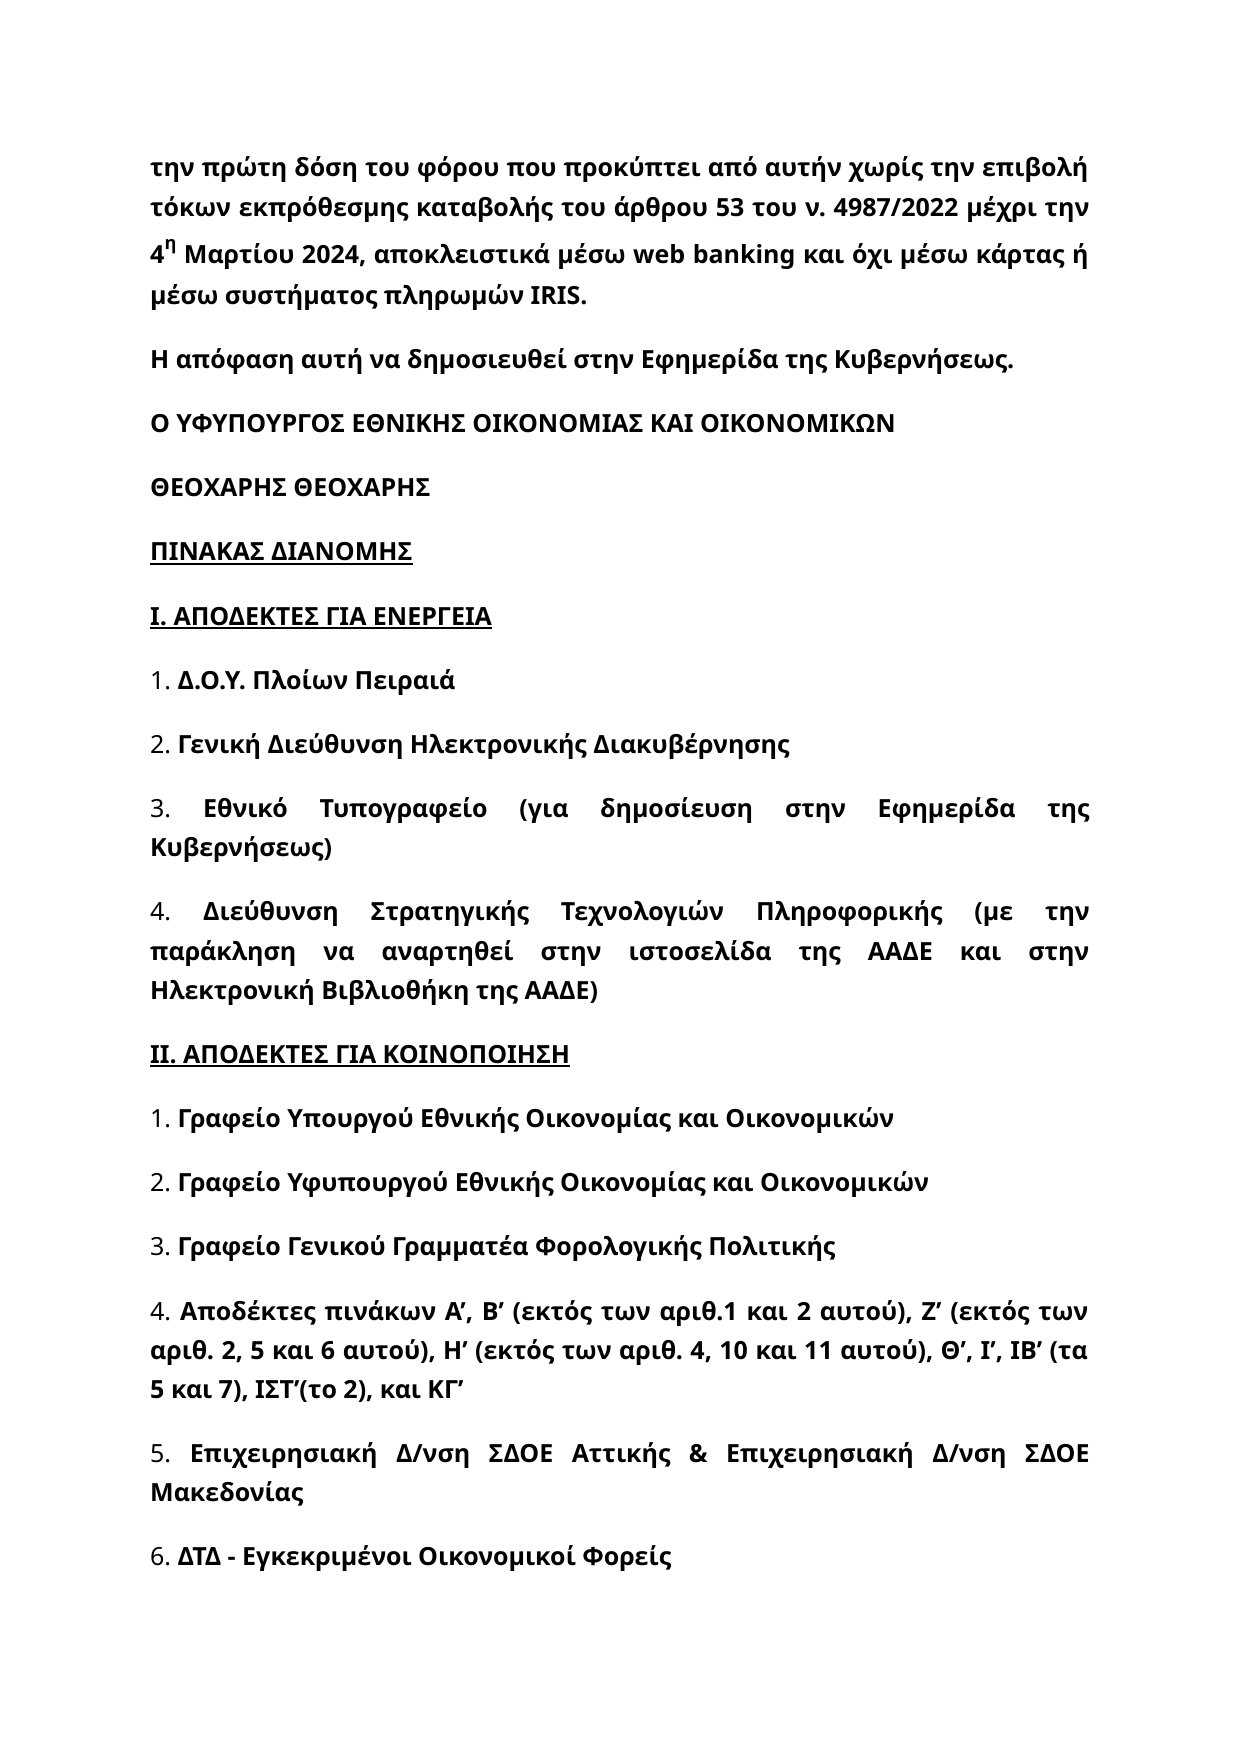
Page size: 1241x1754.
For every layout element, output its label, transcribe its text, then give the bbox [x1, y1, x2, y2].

text Ο ΥΦΥΠΟΥΡΓΟΣ ΕΘΝΙΚΗΣ ΟΙΚΟΝΟΜΙΑΣ ΚΑΙ ΟΙΚΟΝΟΜΙΚΩΝ [150, 406, 1090, 440]
text 5. Επιχειρησιακή Δ/νση ΣΔΟΕ Αττικής & Επιχειρησιακή Δ/νση ΣΔΟΕ Μακεδονίας [150, 1436, 1090, 1509]
text ΘΕΟΧΑΡΗΣ ΘΕΟΧΑΡΗΣ [150, 470, 1090, 504]
text 6. ΔΤΔ - Εγκεκριμένοι Οικονομικοί Φορείς [150, 1539, 1090, 1573]
text ΙΙ. ΑΠΟΔΕΚΤΕΣ ΓΙΑ ΚΟΙΝΟΠΟΙΗΣΗ [150, 1036, 1090, 1071]
text ΠΙΝΑΚΑΣ ΔΙΑΝΟΜΗΣ [150, 534, 1090, 568]
text 2. Γενική Διεύθυνση Ηλεκτρονικής Διακυβέρνησης [150, 726, 1090, 761]
text την πρώτη δόση του φόρου που προκύπτει από αυτήν χωρίς την επιβολή τόκων εκπρόθεσμης καταβολής του άρθρου 53 του ν. 4987/2022 μέχρι την 4η Μαρτίου 2024, αποκλειστικά μέσω web banking και όχι μέσω κάρτας ή μέσω συστήματος πληρωμών IRIS. [150, 150, 1090, 311]
text 1. Γραφείο Υπουργού Εθνικής Οικονομίας και Οικονομικών [150, 1101, 1090, 1135]
text 3. Εθνικό Τυπογραφείο (για δημοσίευση στην Εφημερίδα της Κυβερνήσεως) [150, 791, 1090, 864]
text Ι. ΑΠΟΔΕΚΤΕΣ ΓΙΑ ΕΝΕΡΓΕΙΑ [150, 598, 1090, 632]
text 1. Δ.Ο.Υ. Πλοίων Πειραιά [150, 662, 1090, 696]
text 4. Διεύθυνση Στρατηγικής Τεχνολογιών Πληροφορικής (με την παράκληση να αναρτηθεί στην ιστοσελίδα της ΑΑΔΕ και στην Ηλεκτρονική Βιβλιοθήκη της ΑΑΔΕ) [150, 894, 1090, 1006]
text Η απόφαση αυτή να δημοσιευθεί στην Εφημερίδα της Κυβερνήσεως. [150, 341, 1090, 376]
text 3. Γραφείο Γενικού Γραμματέα Φορολογικής Πολιτικής [150, 1229, 1090, 1263]
text 2. Γραφείο Υφυπουργού Εθνικής Οικονομίας και Οικονομικών [150, 1165, 1090, 1199]
text 4. Αποδέκτες πινάκων Α’, Β’ (εκτός των αριθ.1 και 2 αυτού), Ζ’ (εκτός των αριθ. 2, 5 και 6 αυτού), Η’ (εκτός των αριθ. 4, 10 και 11 αυτού), Θ’, Ι’, ΙΒ’ (τα 5 και 7), ΙΣΤ’(το 2), και ΚΓ’ [150, 1293, 1090, 1406]
